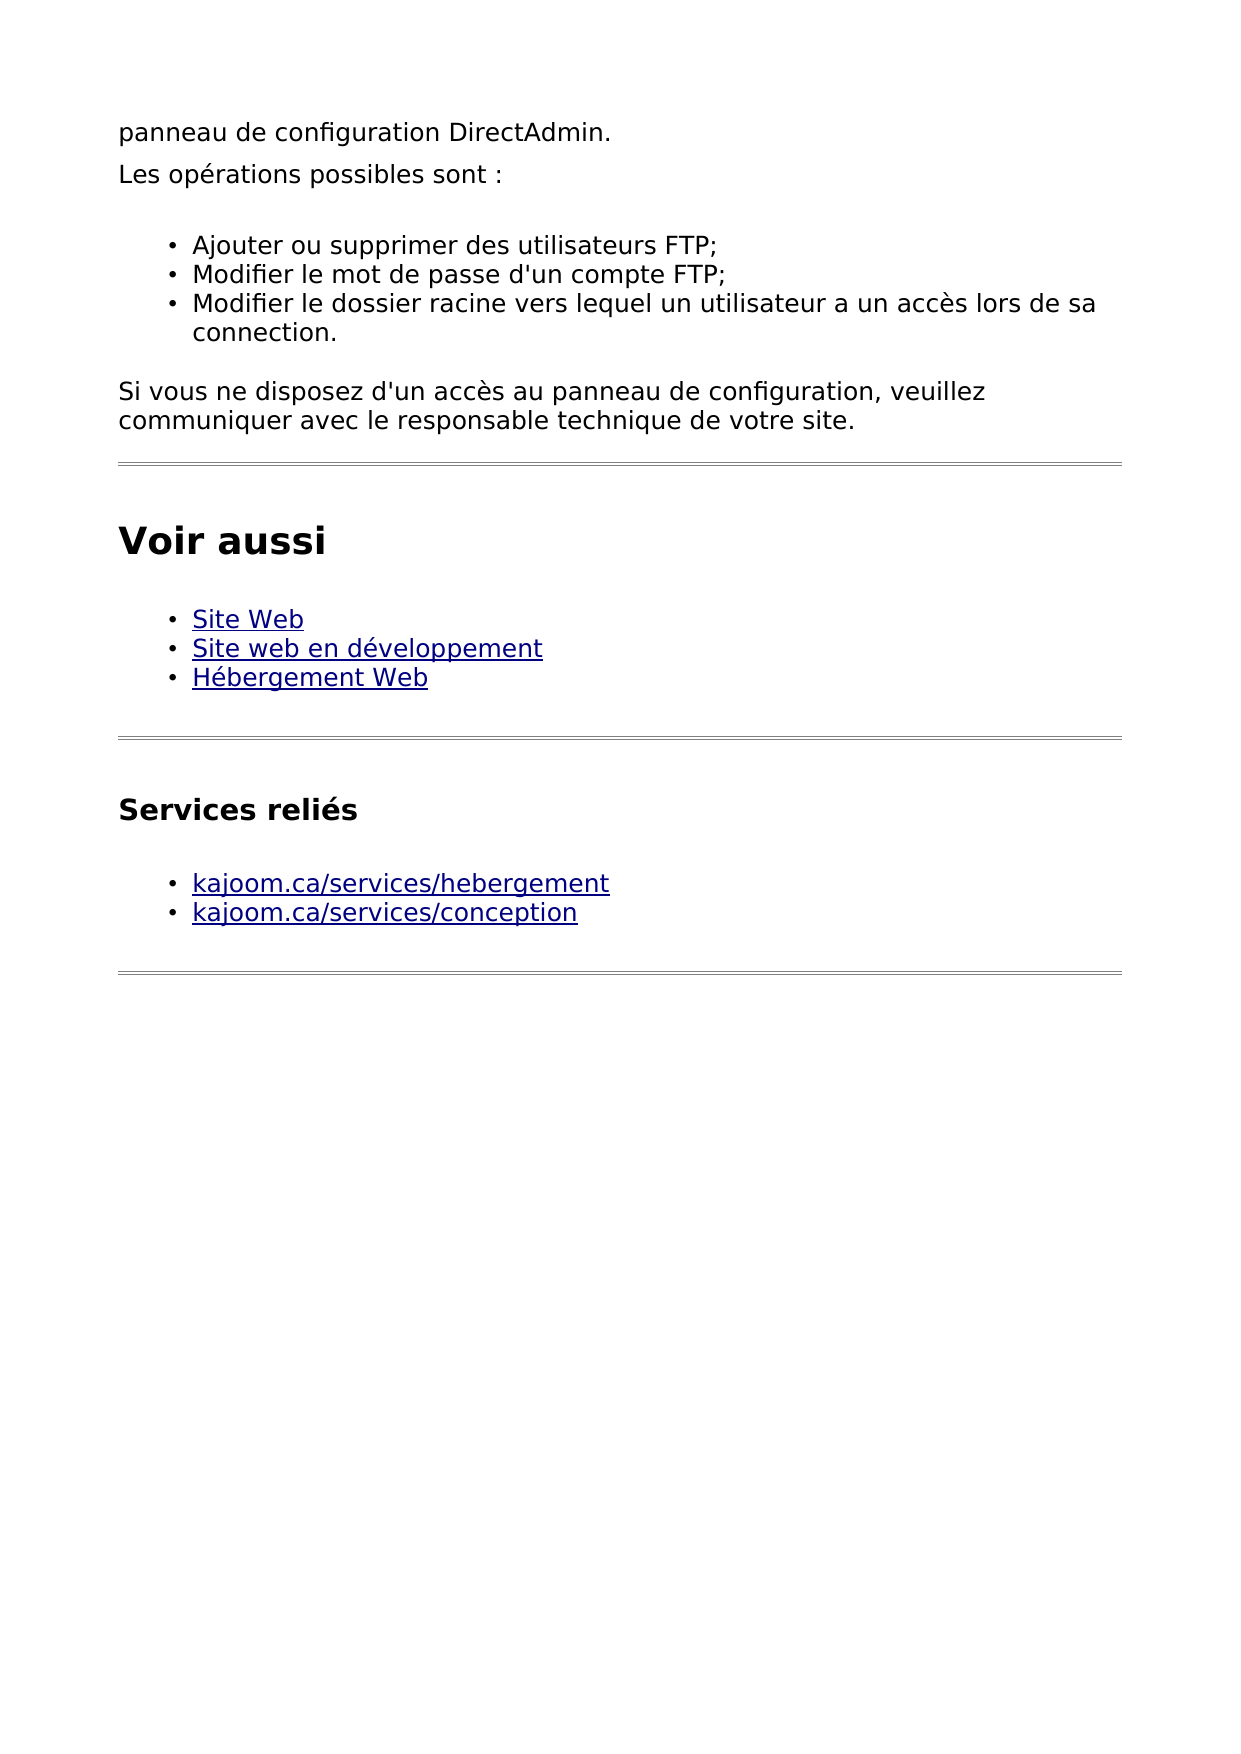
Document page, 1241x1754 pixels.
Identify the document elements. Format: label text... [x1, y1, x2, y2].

text Les opérations possibles sont : [118, 160, 1122, 189]
list Site Web [177, 605, 1122, 634]
text panneau de configuration DirectAdmin. [118, 118, 1122, 147]
subtitle Voir aussi [118, 519, 1122, 563]
text Si vous ne disposez d'un accès au panneau de configuration, veuillez communiquer avec le responsable technique de votre site. [118, 377, 1122, 435]
list kajoom.ca/services/hebergement [177, 869, 1122, 898]
list kajoom.ca/services/conception [177, 898, 1122, 927]
list Modifier le mot de passe d'un compte FTP; [177, 260, 1122, 289]
list Modifier le dossier racine vers lequel un utilisateur a un accès lors de sa connection. [177, 289, 1122, 348]
subtitle Services reliés [118, 793, 1122, 827]
list Hébergement Web [177, 663, 1122, 692]
list Ajouter ou supprimer des utilisateurs FTP; [177, 231, 1122, 260]
list Site web en développement [177, 634, 1122, 663]
